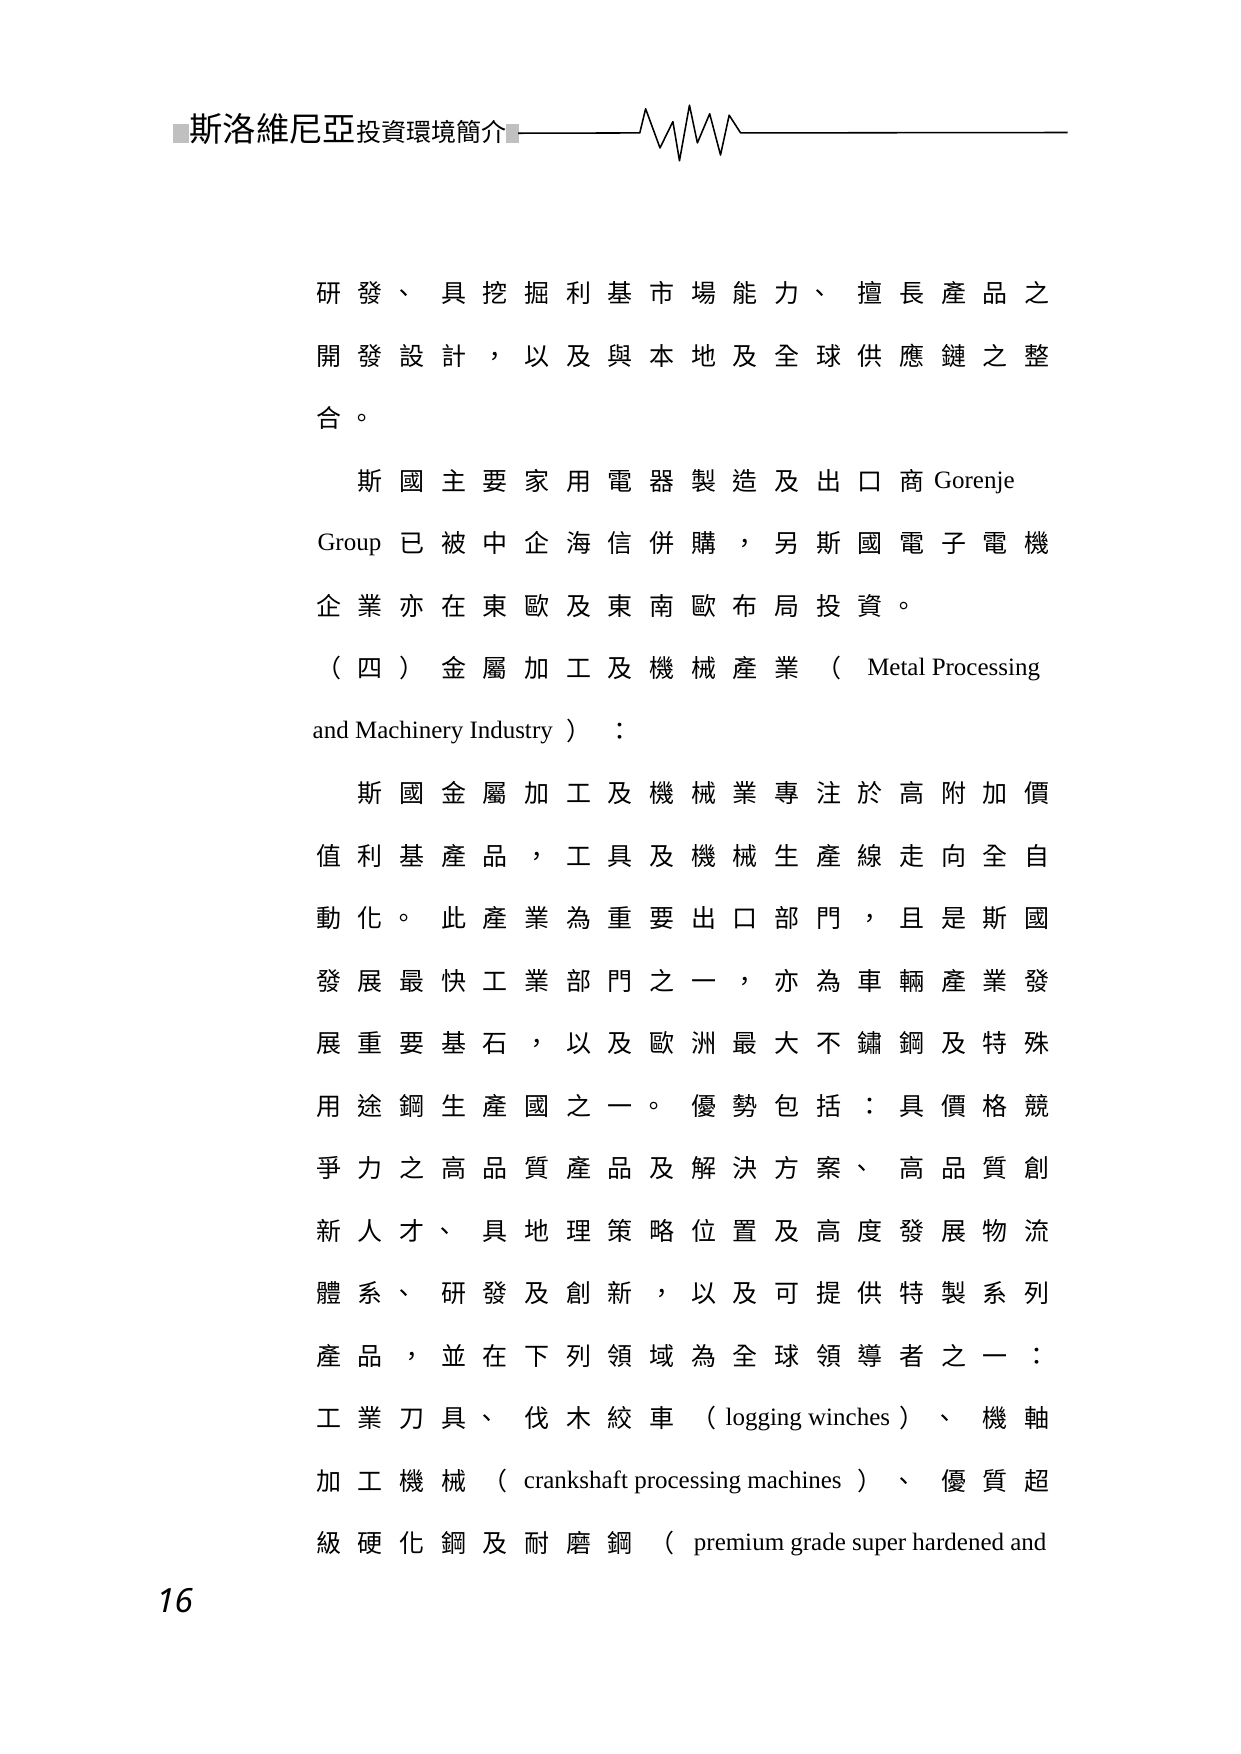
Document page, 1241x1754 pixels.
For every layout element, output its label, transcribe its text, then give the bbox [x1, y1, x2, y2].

text 研發、具挖掘利基市場能力、擅長產品之開發設計，以及與本地及全球供應鏈之整合。 [281, 250, 1058, 438]
text 斯國主要家用電器製造及出口商Gorenje Group已被中企海信併購，另斯國電子電機企業亦在東歐及東南歐布局投資。 [281, 438, 1058, 625]
text （四）金屬加工及機械產業（Metal Processing and Machinery Industry）： [281, 625, 1058, 750]
text 斯國金屬加工及機械業專注於高附加價值利基產品，工具及機械生產線走向全自動化。此產業為重要出口部門，且是斯國發展最快工業部門之一，亦為車輛產業發展重要基石，以及歐洲最大不鏽鋼及特殊用途鋼生產國之一。優勢包括：具價格競爭力之高品質產品及解決方案、高品質創新人才、具地理策略位置及高度發展物流體系、研發及創新，以及可提供特製系列產品，並在下列領域為全球領導者之一：工業刀具、伐木絞車（logging winches）、機軸加工機械（crankshaft processing machines）、優質超級硬化鋼及耐磨鋼（premium grade super hardened and [281, 750, 1058, 1563]
